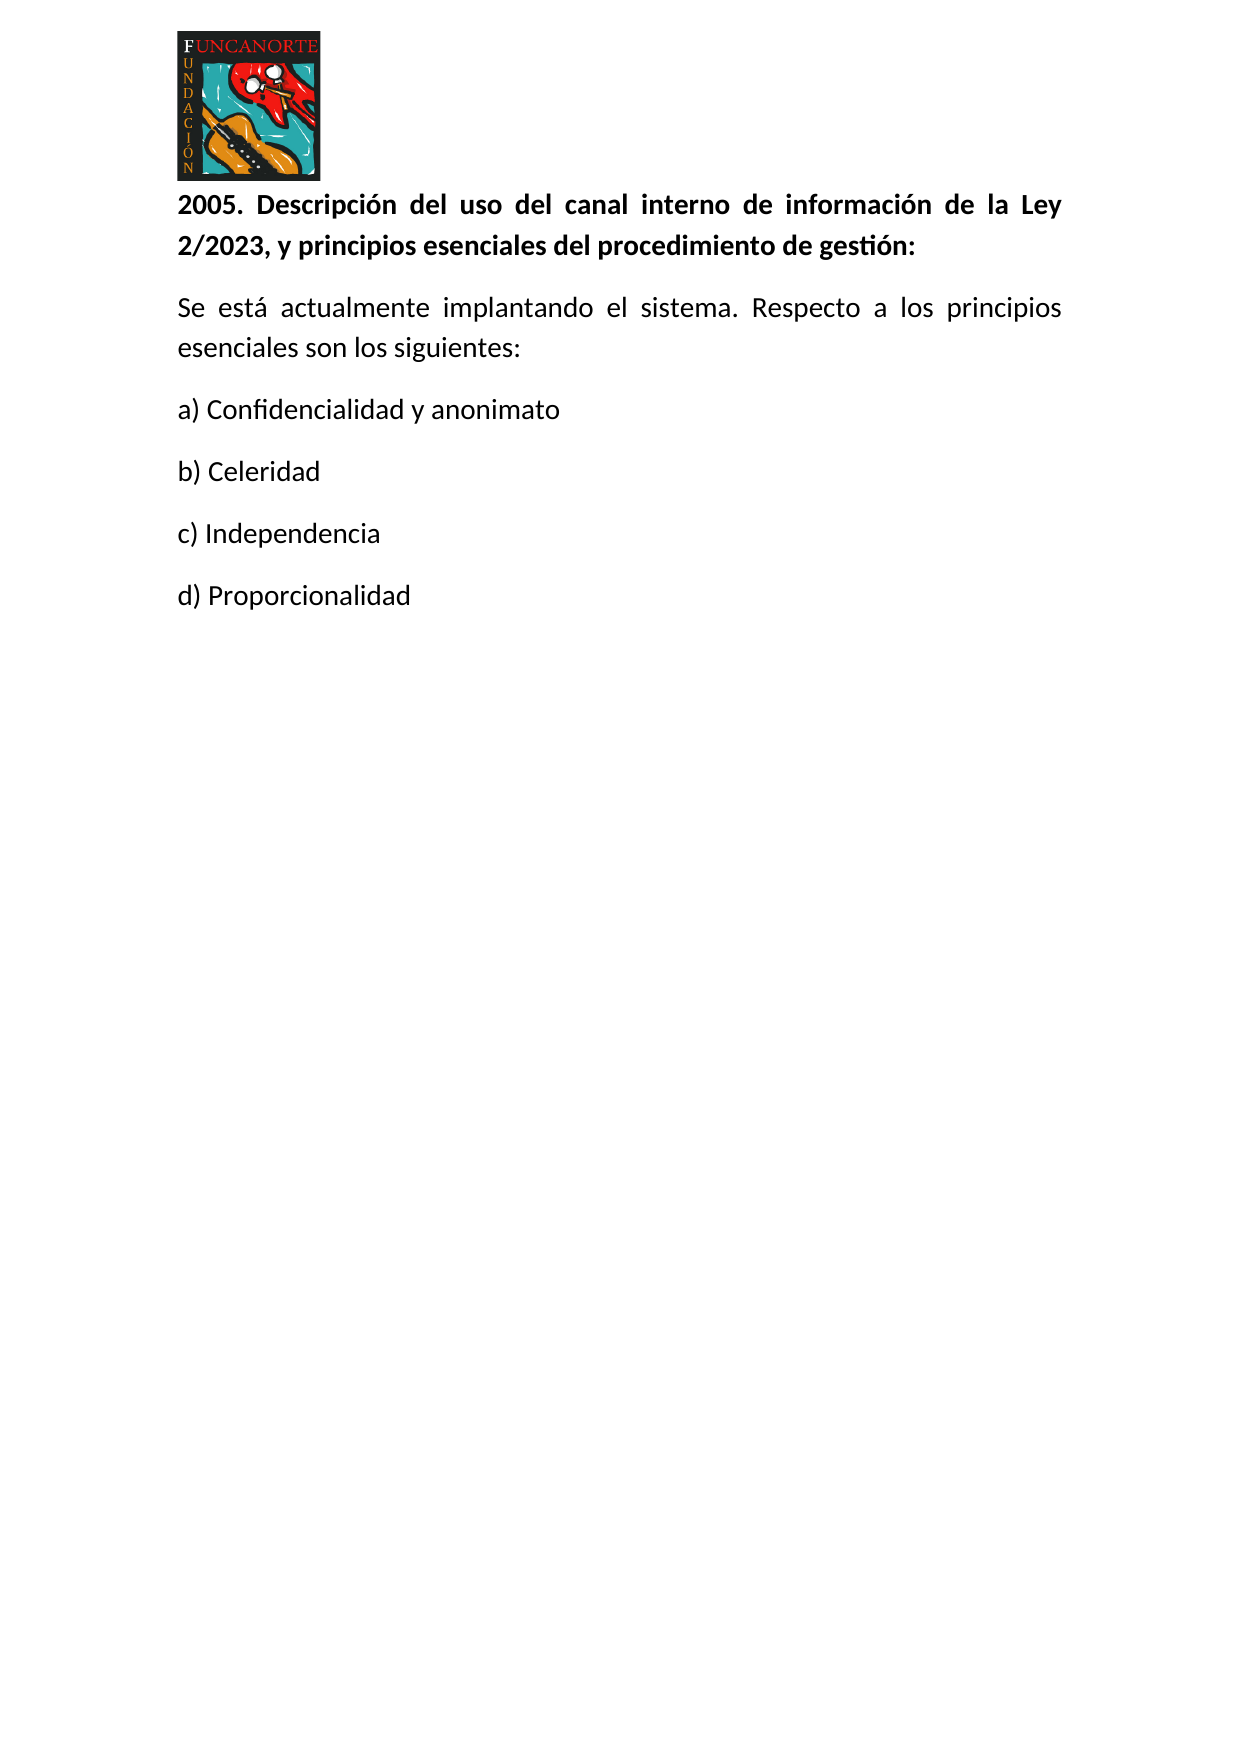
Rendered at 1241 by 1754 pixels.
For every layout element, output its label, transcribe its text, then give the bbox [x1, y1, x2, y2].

text Se está actualmente implantando el sistema. Respecto a los principios esenciales son los siguientes: [177, 289, 1063, 365]
text 2005. Descripción del uso del canal interno de información de la Ley 2/2023, y principios esenciales del procedimiento de gestión: [177, 148, 1063, 262]
text b) Celeridad [177, 453, 1063, 489]
text a) Confidencialidad y anonimato [177, 391, 1063, 427]
text d) Proporcionalidad [177, 577, 1063, 612]
text c) Independencia [177, 515, 1063, 551]
